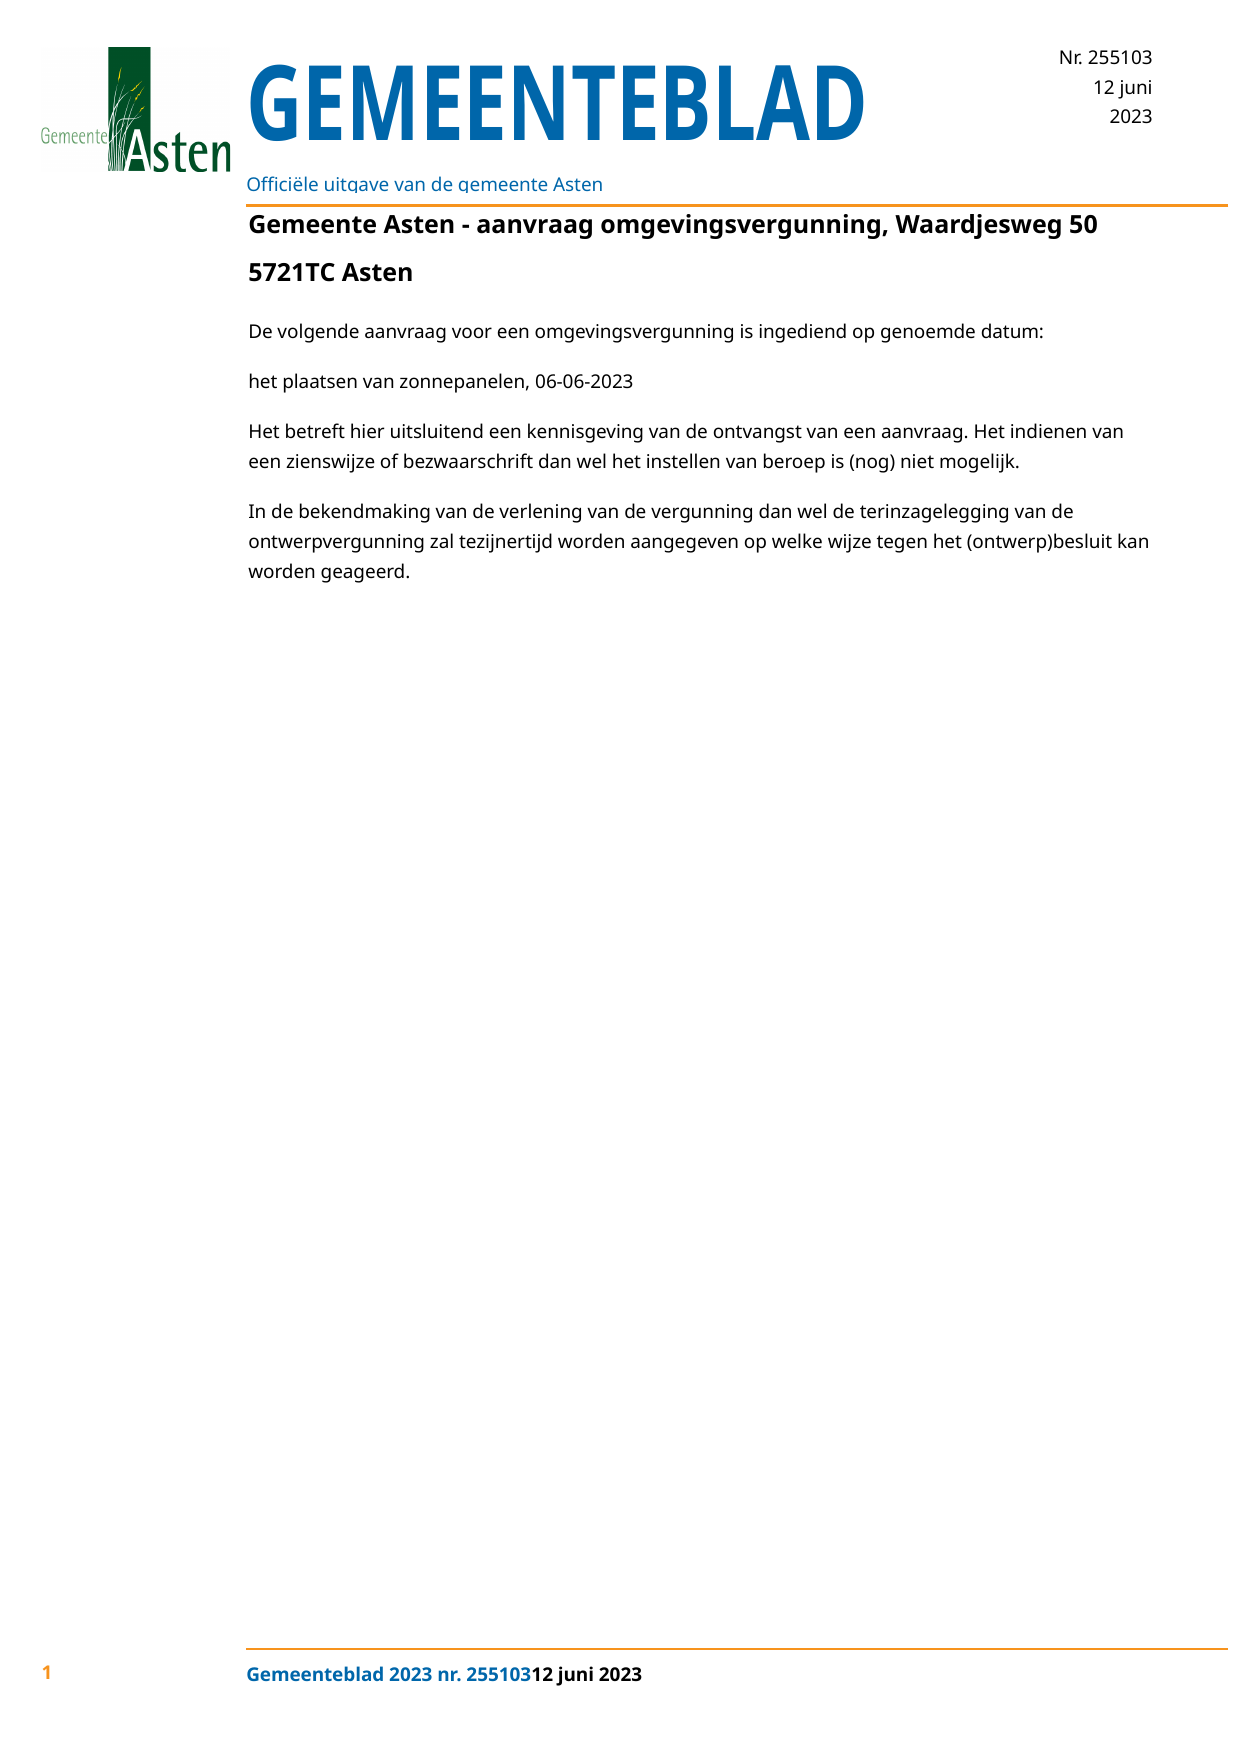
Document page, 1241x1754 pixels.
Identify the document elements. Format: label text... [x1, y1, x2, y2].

text Het betreft hier uitsluitend een kennisgeving van de ontvangst van een aanvraag. Het indienen van een zienswijze of bezwaarschrift dan wel het instellen van beroep is (nog) niet mogelijk. [248, 419, 1152, 474]
text In de bekendmaking van de verlening van de vergunning dan wel de terinzagelegging van de ontwerpvergunning zal tezijnertijd worden aangegeven op welke wijze tegen het (ontwerp)besluit kan worden geageerd. [248, 499, 1152, 584]
picture [41, 47, 231, 172]
text Gemeente Asten - aanvraag omgevingsvergunning, Waardjesweg 50 5721TC Asten [248, 207, 1152, 288]
text het plaatsen van zonnepanelen, 06-06-2023 [248, 368, 1152, 394]
text De volgende aanvraag voor een omgevingsvergunning is ingediend op genoemde datum: [248, 318, 1152, 344]
